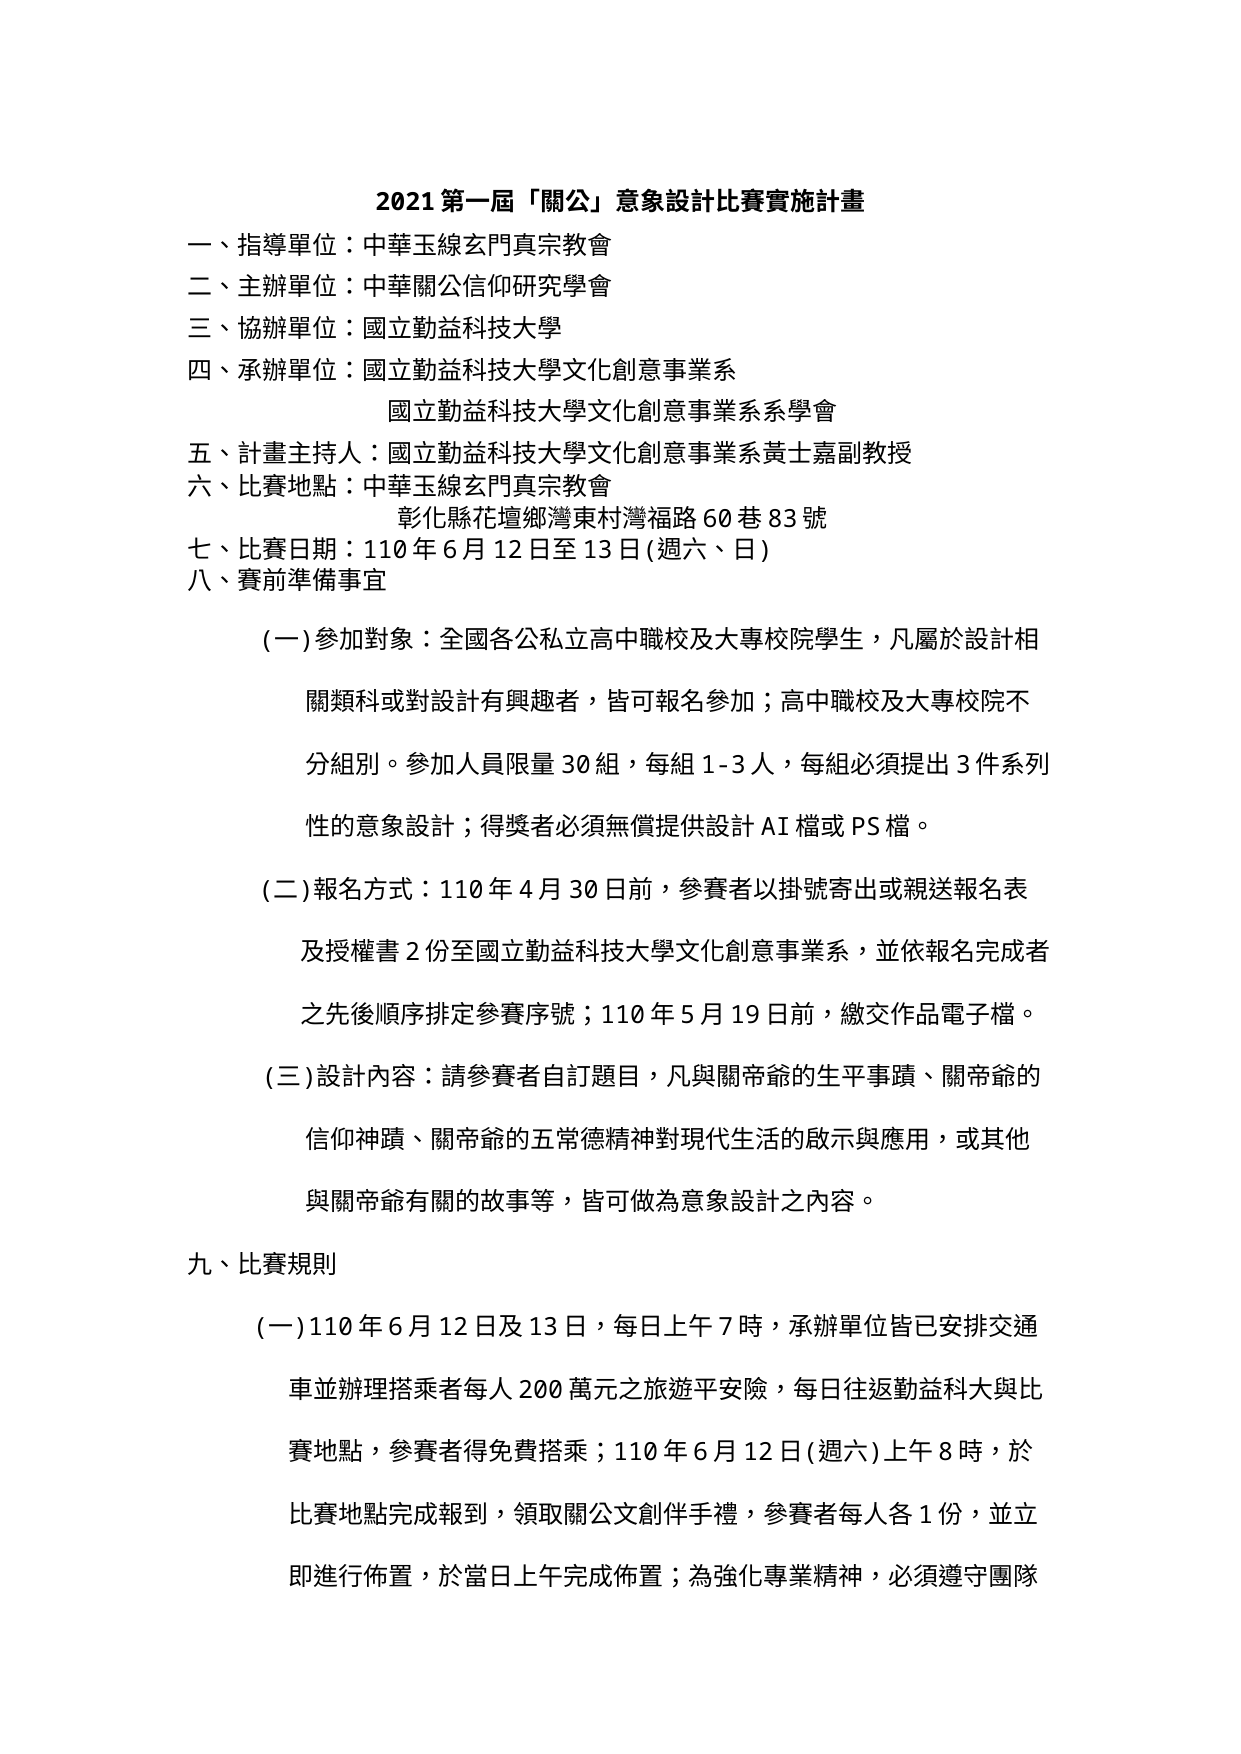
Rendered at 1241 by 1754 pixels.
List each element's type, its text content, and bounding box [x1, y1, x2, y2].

text 九、比賽規則 [187, 1221, 1053, 1283]
text 五、計畫主持人：國立勤益科技大學文化創意事業系黃士嘉副教授 [187, 429, 1053, 471]
text 六、比賽地點：中華玉線玄門真宗教會 [187, 471, 1053, 502]
text 七、比賽日期：110年6月12日至13日(週六、日) [187, 533, 1053, 564]
text (三)設計內容：請參賽者自訂題目，凡與關帝爺的生平事蹟、關帝爺的信仰神蹟、關帝爺的五常德精神對現代生活的啟示與應用，或其他與關帝爺有關的故事等，皆可做為意象設計之內容。 [247, 1033, 1053, 1221]
text 八、賽前準備事宜 [187, 564, 1053, 596]
text 彰化縣花壇鄉灣東村灣福路60巷83號 [187, 502, 1053, 533]
text (一)110年6月12日及13日，每日上午7時，承辦單位皆已安排交通車並辦理搭乘者每人200萬元之旅遊平安險，每日往返勤益科大與比賽地點，參賽者得免費搭乘；110年6月12日(週六)上午8時，於比賽地點完成報到，領取關公文創伴手禮，參賽者每人各1份，並立即進行佈置，於當日上午完成佈置；為強化專業精神，必須遵守團隊 [223, 1283, 1053, 1596]
text 一、指導單位：中華玉線玄門真宗教會 [187, 221, 1053, 262]
text 國立勤益科技大學文化創意事業系系學會 [237, 387, 1053, 429]
text 二、主辦單位：中華關公信仰研究學會 [187, 262, 1053, 304]
text 三、協辦單位：國立勤益科技大學 [187, 304, 1053, 346]
text 四、承辦單位：國立勤益科技大學文化創意事業系 [187, 346, 1053, 387]
text 2021第一屆「關公」意象設計比賽實施計畫 [187, 158, 1053, 221]
text (一)參加對象：全國各公私立高中職校及大專校院學生，凡屬於設計相關類科或對設計有興趣者，皆可報名參加；高中職校及大專校院不分組別。參加人員限量30組，每組1-3人，每組必須提出3件系列性的意象設計；得獎者必須無償提供設計AI檔或PS檔。 [229, 596, 1053, 846]
text (二)報名方式：110年4月30日前，參賽者以掛號寄出或親送報名表及授權書2份至國立勤益科技大學文化創意事業系，並依報名完成者之先後順序排定參賽序號；110年5月19日前，繳交作品電子檔。 [258, 846, 1053, 1033]
